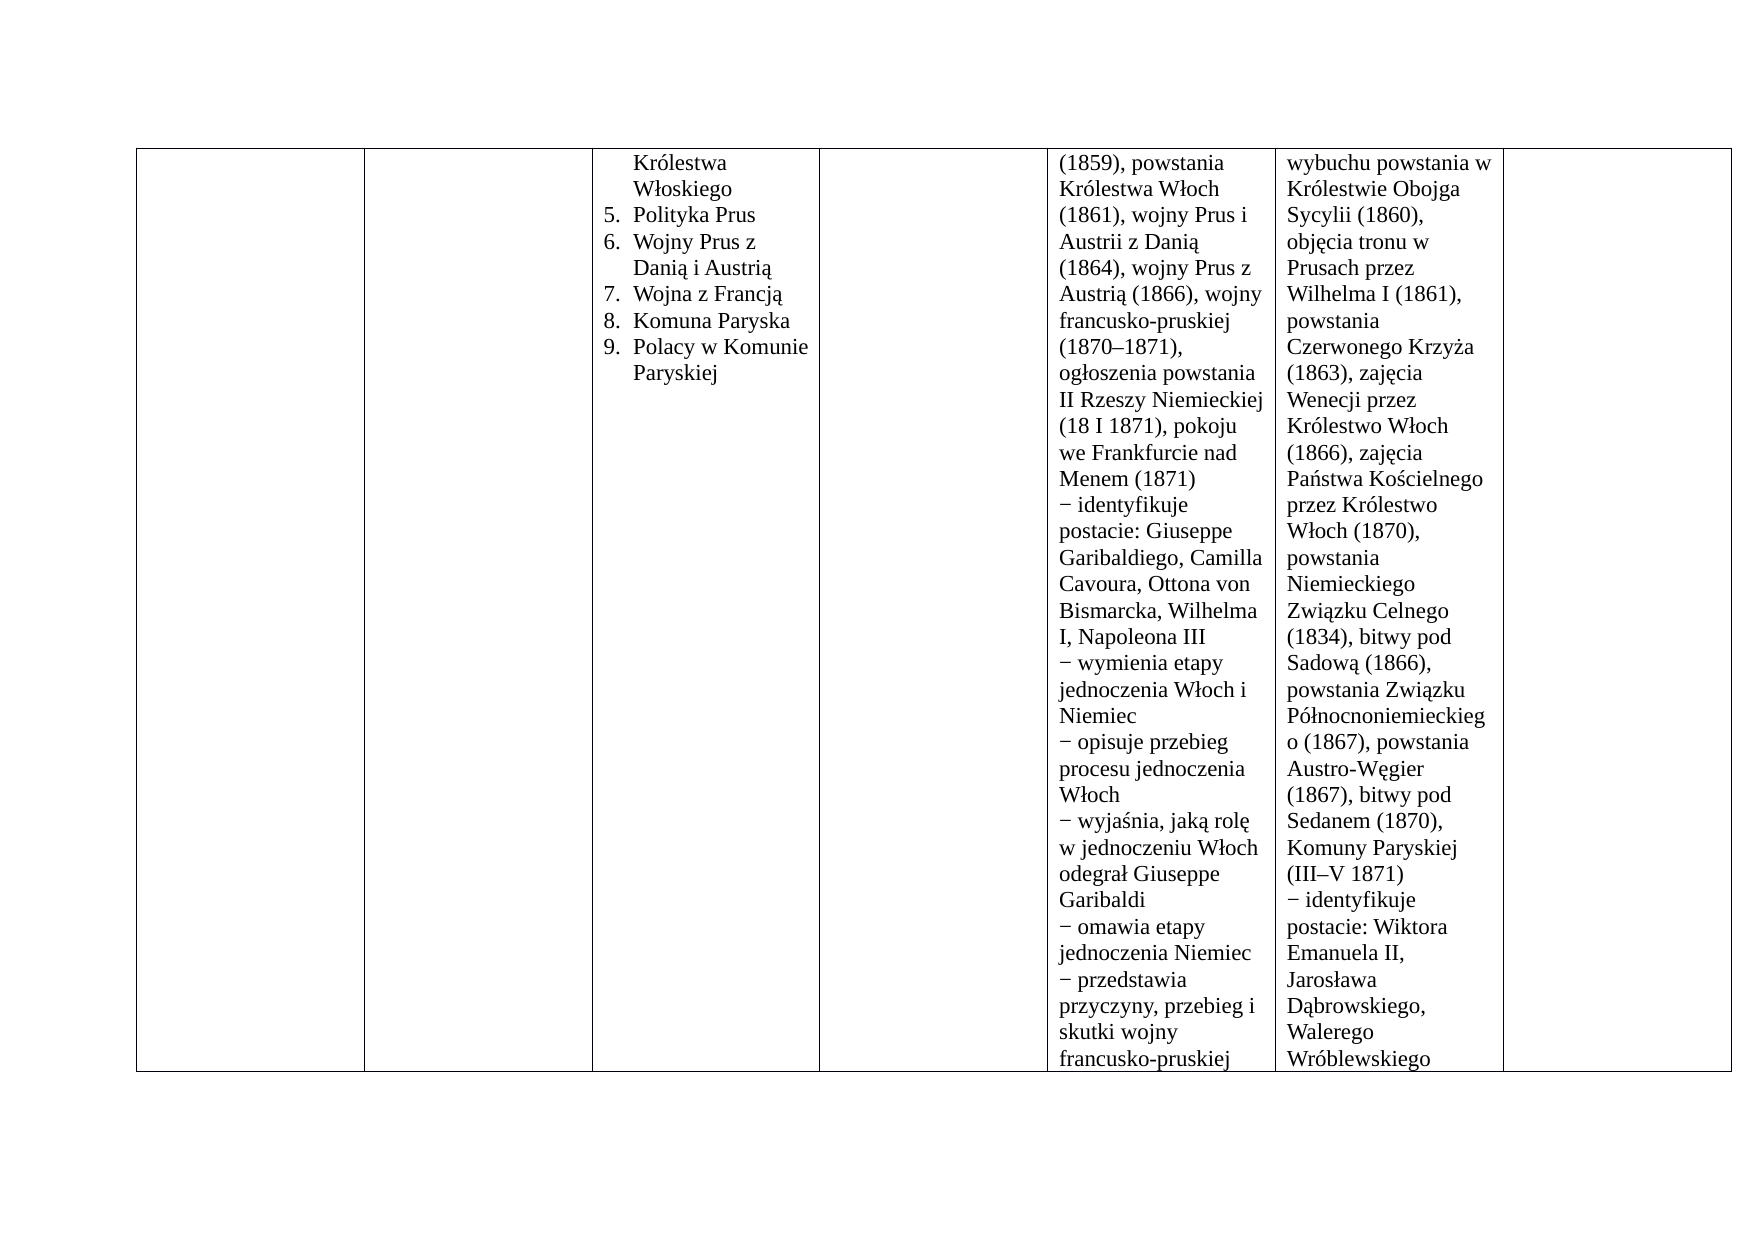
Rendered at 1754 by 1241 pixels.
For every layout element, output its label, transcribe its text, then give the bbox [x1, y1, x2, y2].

table_cell [137, 149, 364, 1071]
table_cell (1859), powstania Królestwa Włoch (1861), wojny Prus i Austrii z Danią (1864), wojny Prus z Austrią (1866), wojny francusko-pruskiej (1870–1871), ogłoszenia powstania II Rzeszy Niemieckiej (18 I 1871), pokoju we Frankfurcie nad Menem (1871) − identyfikuje postacie: Giuseppe Garibaldiego, Camilla Cavoura, Ottona von Bismarcka, Wilhelma I, Napoleona III − wymienia etapy jednoczenia Włoch i Niemiec − opisuje przebieg procesu jednoczenia Włoch − wyjaśnia, jaką rolę w jednoczeniu Włoch odegrał Giuseppe Garibaldi − omawia etapy jednoczenia Niemiec − przedstawia przyczyny, przebieg i skutki wojny francusko-pruskiej [1048, 149, 1275, 1071]
table_cell [820, 149, 1047, 1071]
table_cell wybuchu powstania w Królestwie Obojga Sycylii (1860), objęcia tronu w Prusach przez Wilhelma I (1861), powstania Czerwonego Krzyża (1863), zajęcia Wenecji przez Królestwo Włoch (1866), zajęcia Państwa Kościelnego przez Królestwo Włoch (1870), powstania Niemieckiego Związku Celnego (1834), bitwy pod Sadową (1866), powstania Związku Północnoniemieckiego (1867), powstania Austro-Węgier (1867), bitwy pod Sedanem (1870), Komuny Paryskiej (III–V 1871) − identyfikuje postacie: Wiktora Emanuela II, Jarosława Dąbrowskiego, Walerego Wróblewskiego [1276, 149, 1503, 1071]
table_cell Dwie koncepcje zjednoczenia Włoch Piemont Zjednoczenie Włoch Powstanie Królestwa Włoskiego Polityka Prus Wojny Prus z Danią i Austrią Wojna z Francją Komuna Paryska Polacy w Komunie Paryskiej [593, 149, 819, 1071]
table_cell [1504, 149, 1731, 1071]
table_cell [365, 149, 592, 1071]
